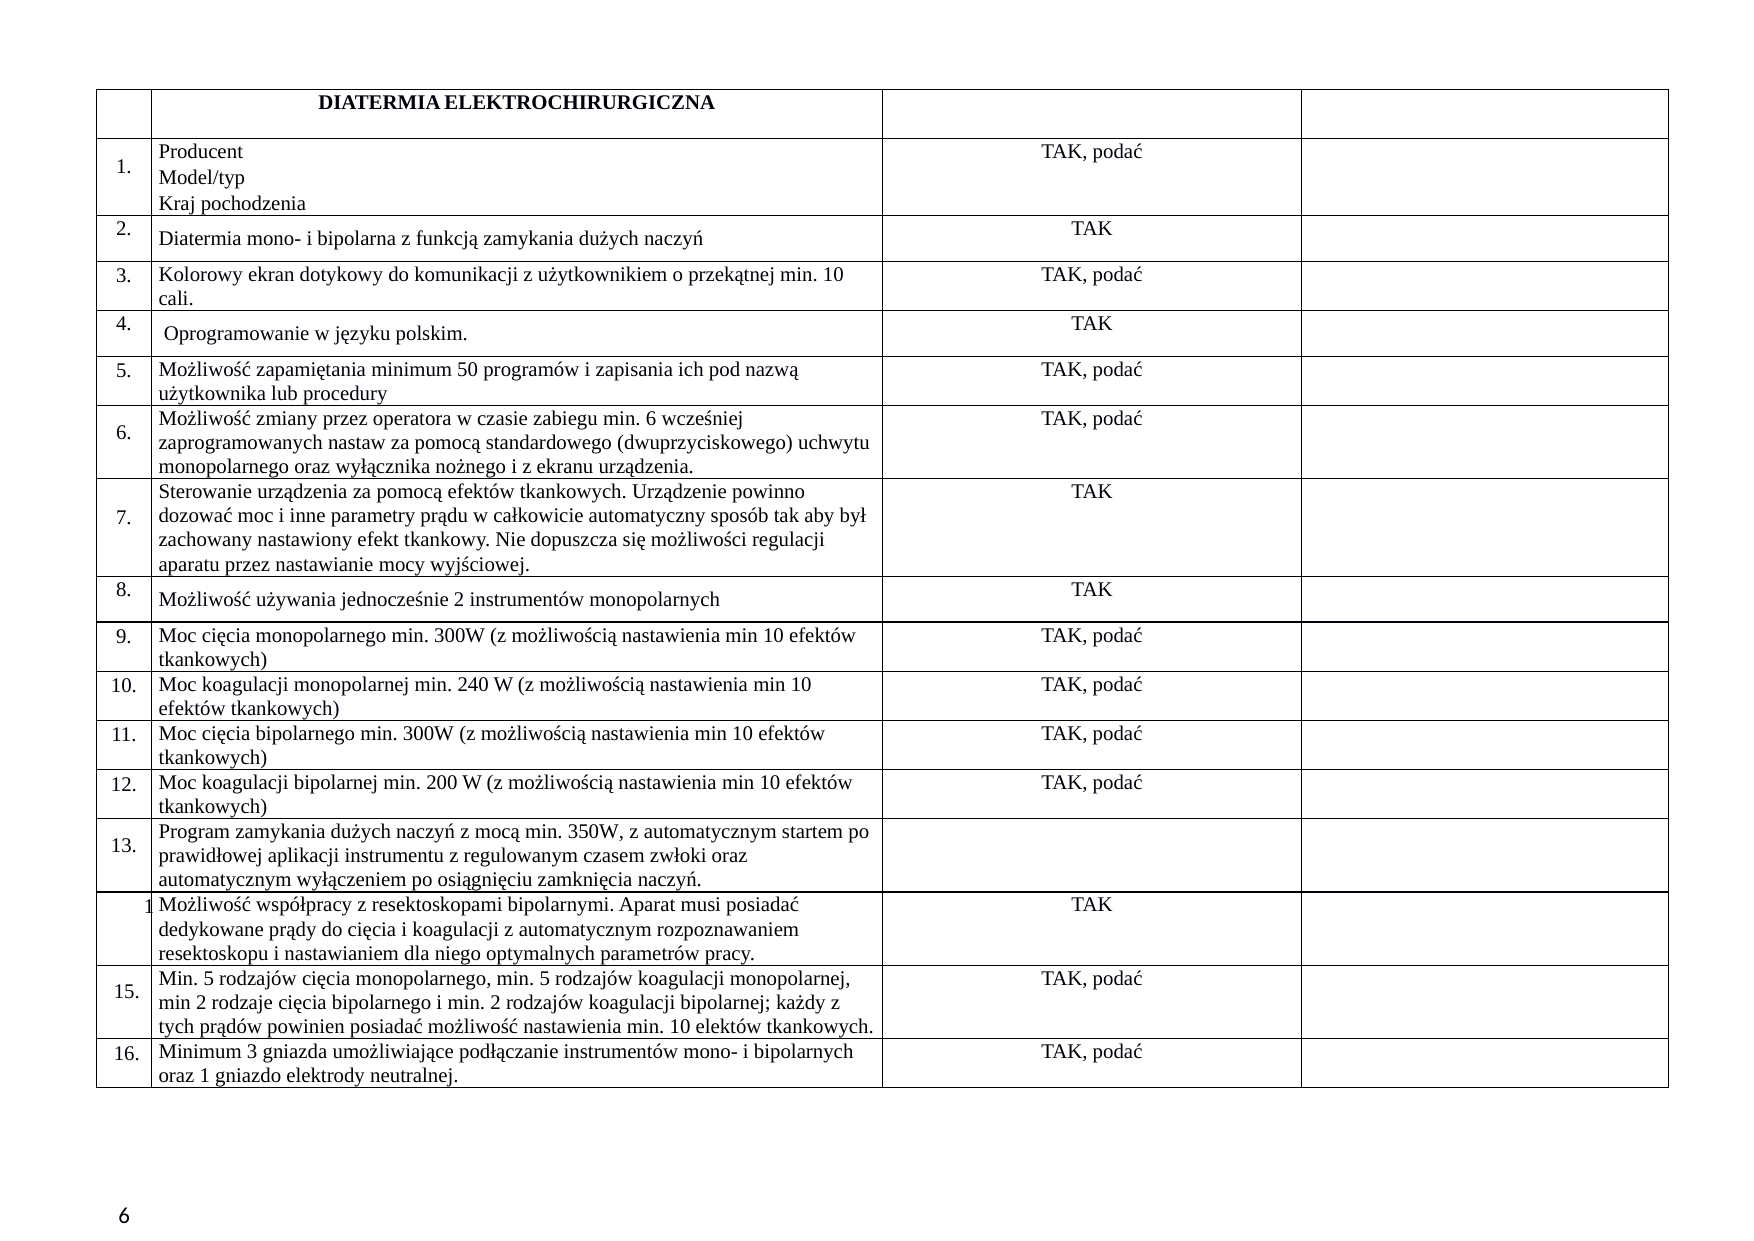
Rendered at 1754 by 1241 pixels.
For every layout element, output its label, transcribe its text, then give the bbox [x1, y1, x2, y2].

table_cell Możliwość współpracy z resektoskopami bipolarnymi. Aparat musi posiadać dedykowane prądy do cięcia i koagulacji z automatycznym rozpoznawaniem resektoskopu i nastawianiem dla niego optymalnych parametrów pracy. [152, 893, 882, 964]
table_cell 8. [97, 577, 151, 621]
table_cell [1302, 721, 1668, 769]
table_cell TAK, podać [883, 672, 1301, 720]
table_cell 2. [97, 216, 151, 261]
table_cell [1302, 672, 1668, 720]
table_cell Oprogramowanie w języku polskim. [152, 311, 882, 356]
table_cell TAK, podać [883, 623, 1301, 671]
table_cell TAK [883, 893, 1301, 964]
table_cell [1302, 819, 1668, 891]
table_cell 3. [97, 262, 151, 310]
table_cell 12. [97, 770, 151, 818]
table_cell TAK, podać [883, 357, 1301, 405]
table_cell 4. [97, 311, 151, 356]
table_cell TAK, podać [883, 139, 1301, 215]
table_cell 10. [97, 672, 151, 720]
table_cell 15. [97, 966, 151, 1038]
table_cell [1302, 90, 1668, 138]
table_cell Możliwość zapamiętania minimum 50 programów i zapisania ich pod nazwą użytkownika lub procedury [152, 357, 882, 405]
table_cell [1302, 406, 1668, 478]
table_cell [1302, 966, 1668, 1038]
table_cell [883, 819, 1301, 891]
table_cell 9. [97, 623, 151, 671]
table_cell TAK [883, 311, 1301, 356]
table_cell TAK, podać [883, 770, 1301, 818]
table_cell 6. [97, 406, 151, 478]
table_cell [1302, 216, 1668, 261]
table_cell Moc cięcia monopolarnego min. 300W (z możliwością nastawienia min 10 efektów tkankowych) [152, 623, 882, 671]
table_cell Możliwość zmiany przez operatora w czasie zabiegu min. 6 wcześniej zaprogramowanych nastaw za pomocą standardowego (dwuprzyciskowego) uchwytu monopolarnego oraz wyłącznika nożnego i z ekranu urządzenia. [152, 406, 882, 478]
table_cell Moc cięcia bipolarnego min. 300W (z możliwością nastawienia min 10 efektów tkankowych) [152, 721, 882, 769]
table_cell 1. [97, 139, 151, 215]
table_cell Moc koagulacji monopolarnej min. 240 W (z możliwością nastawienia min 10 efektów tkankowych) [152, 672, 882, 720]
table_cell 5. [97, 357, 151, 405]
table_cell Moc koagulacji bipolarnej min. 200 W (z możliwością nastawienia min 10 efektów tkankowych) [152, 770, 882, 818]
table_cell [1302, 770, 1668, 818]
table_cell 13. [97, 819, 151, 891]
table_cell TAK, podać [883, 966, 1301, 1038]
table_cell TAK, podać [883, 406, 1301, 478]
table_cell [1302, 1039, 1668, 1087]
table_cell TAK [883, 479, 1301, 576]
table_cell 14. [97, 893, 151, 964]
table_cell TAK, podać [883, 1039, 1301, 1087]
table_cell 7. [97, 479, 151, 576]
table_cell Diatermia mono- i bipolarna z funkcją zamykania dużych naczyń [152, 216, 882, 261]
table_cell Minimum 3 gniazda umożliwiające podłączanie instrumentów mono- i bipolarnych oraz 1 gniazdo elektrody neutralnej. [152, 1039, 882, 1087]
table_cell [1302, 893, 1668, 964]
table_cell Sterowanie urządzenia za pomocą efektów tkankowych. Urządzenie powinno dozować moc i inne parametry prądu w całkowicie automatyczny sposób tak aby był zachowany nastawiony efekt tkankowy. Nie dopuszcza się możliwości regulacji aparatu przez nastawianie mocy wyjściowej. [152, 479, 882, 576]
table_cell TAK, podać [883, 721, 1301, 769]
table_cell [1302, 139, 1668, 215]
table_cell [883, 90, 1301, 138]
table_cell [1302, 311, 1668, 356]
table_cell Możliwość używania jednocześnie 2 instrumentów monopolarnych [152, 577, 882, 621]
table_cell Program zamykania dużych naczyń z mocą min. 350W, z automatycznym startem po prawidłowej aplikacji instrumentu z regulowanym czasem zwłoki oraz automatycznym wyłączeniem po osiągnięciu zamknięcia naczyń. [152, 819, 882, 891]
table_cell 11. [97, 721, 151, 769]
table_cell Min. 5 rodzajów cięcia monopolarnego, min. 5 rodzajów koagulacji monopolarnej, min 2 rodzaje cięcia bipolarnego i min. 2 rodzajów koagulacji bipolarnej; każdy z tych prądów powinien posiadać możliwość nastawienia min. 10 elektów tkankowych. [152, 966, 882, 1038]
table_cell [1302, 623, 1668, 671]
table_cell [1302, 577, 1668, 621]
table_cell Kolorowy ekran dotykowy do komunikacji z użytkownikiem o przekątnej min. 10 cali. [152, 262, 882, 310]
table_cell [1302, 262, 1668, 310]
table_cell TAK, podać [883, 262, 1301, 310]
table_cell TAK [883, 216, 1301, 261]
table_cell 16. [97, 1039, 151, 1087]
table_cell TAK [883, 577, 1301, 621]
table_cell [97, 90, 151, 138]
table_cell [1302, 357, 1668, 405]
table_cell Producent Model/typ Kraj pochodzenia [152, 139, 882, 215]
table_cell DIATERMIA ELEKTROCHIRURGICZNA [152, 90, 882, 138]
table_cell [1302, 479, 1668, 576]
